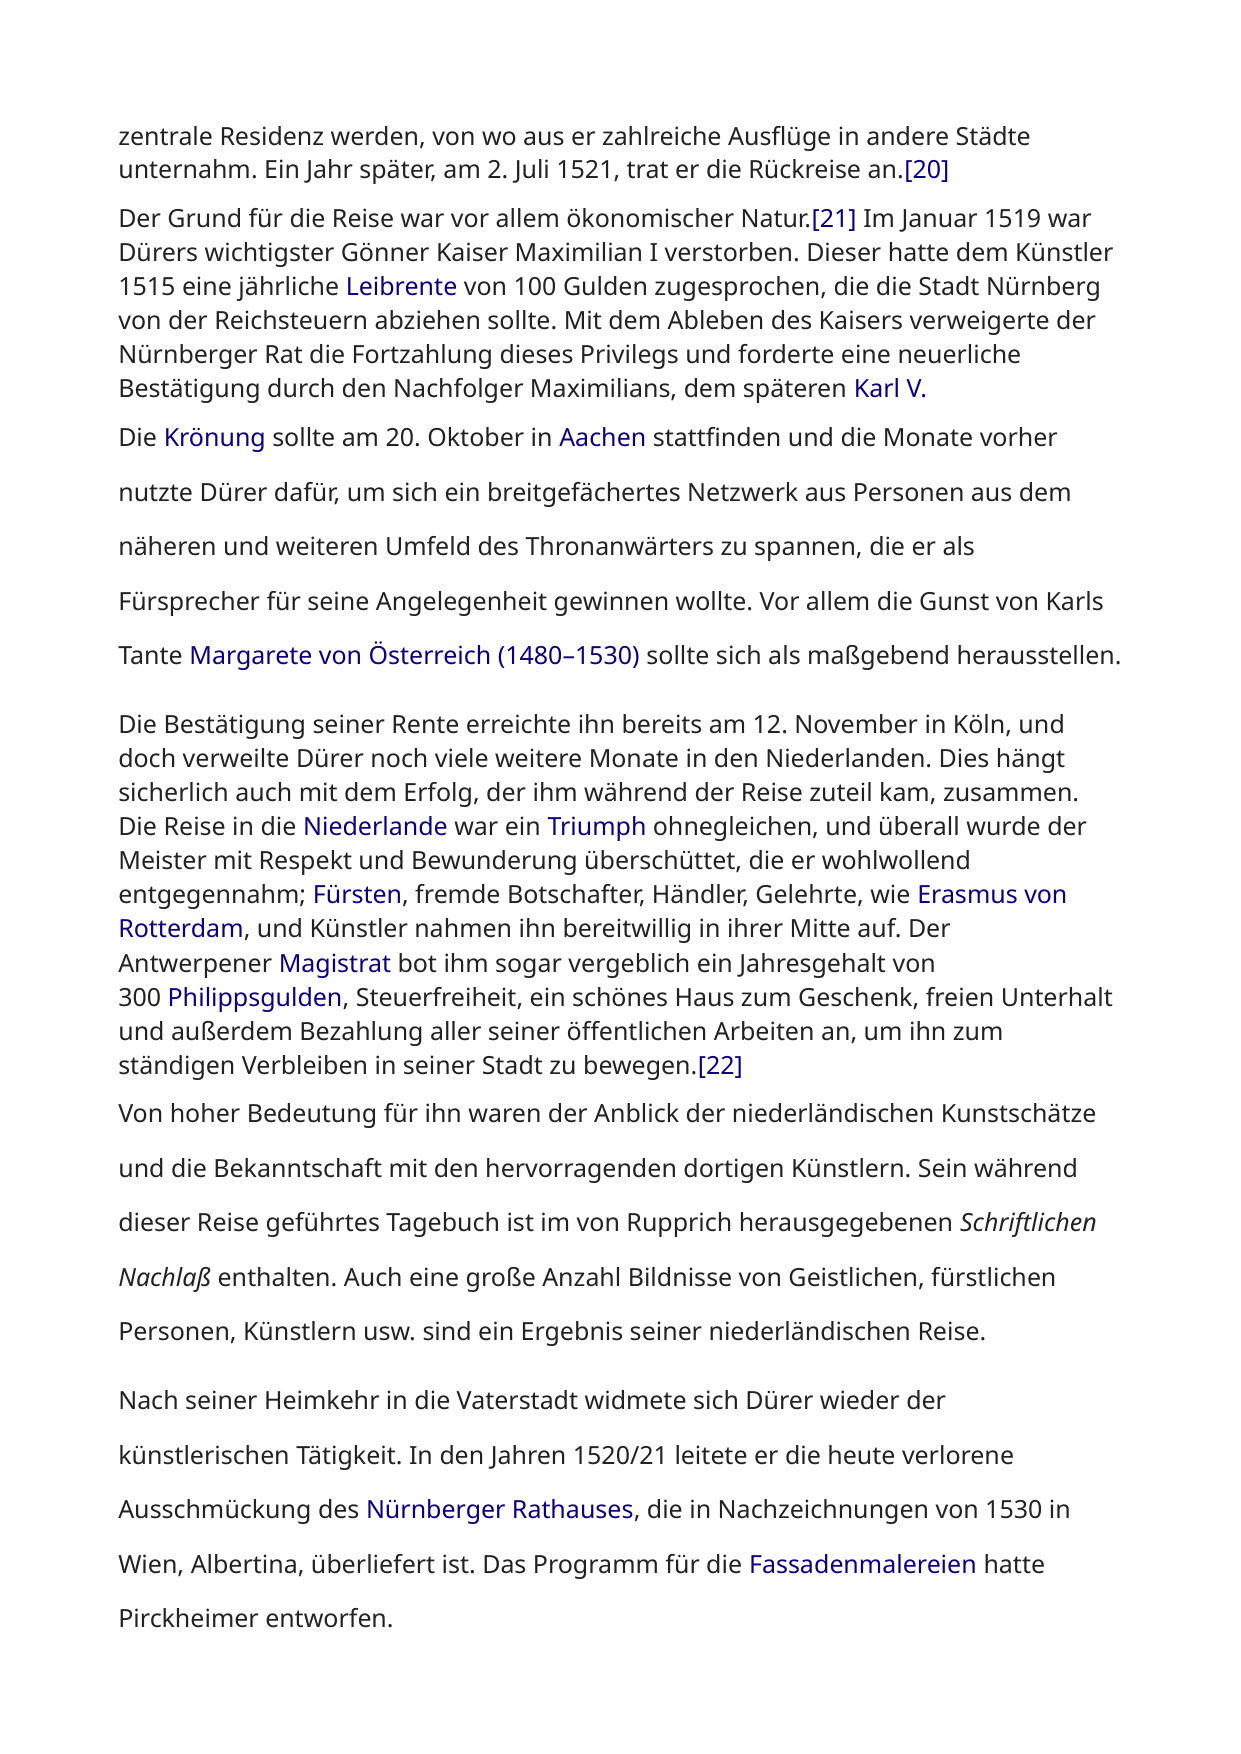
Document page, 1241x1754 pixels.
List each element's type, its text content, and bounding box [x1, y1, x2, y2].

text Die Krönung sollte am 20. Oktober in Aachen stattfinden und die Monate vorher nutzte Dürer dafür, um sich ein breitgefächertes Netzwerk aus Personen aus dem näheren und weiteren Umfeld des Thronanwärters zu spannen, die er als Fürsprecher für seine Angelegenheit gewinnen wollte. Vor allem die Gunst von Karls Tante Margarete von Österreich (1480–1530) sollte sich als maßgebend herausstellen. [118, 420, 1122, 672]
text Nach seiner Heimkehr in die Vaterstadt widmete sich Dürer wieder der künstlerischen Tätigkeit. In den Jahren 1520/21 leitete er die heute verlorene Ausschmückung des Nürnberger Rathauses, die in Nachzeichnungen von 1530 in Wien, Albertina, überliefert ist. Das Programm für die Fassadenmalereien hatte Pirckheimer entworfen. [118, 1383, 1122, 1635]
text zentrale Residenz werden, von wo aus er zahlreiche Ausflüge in andere Städte unternahm. Ein Jahr später, am 2. Juli 1521, trat er die Rückreise an.[20] [118, 118, 1122, 186]
text Der Grund für die Reise war vor allem ökonomischer Natur.[21] Im Januar 1519 war Dürers wichtigster Gönner Kaiser Maximilian I verstorben. Dieser hatte dem Künstler 1515 eine jährliche Leibrente von 100 Gulden zugesprochen, die die Stadt Nürnberg von der Reichsteuern abziehen sollte. Mit dem Ableben des Kaisers verweigerte der Nürnberger Rat die Fortzahlung dieses Privilegs und forderte eine neuerliche Bestätigung durch den Nachfolger Maximilians, dem späteren Karl V. [118, 201, 1122, 405]
text Von hoher Bedeutung für ihn waren der Anblick der niederländischen Kunstschätze und die Bekanntschaft mit den hervorragenden dortigen Künstlern. Sein während dieser Reise geführtes Tagebuch ist im von Rupprich herausgegebenen Schriftlichen Nachlaß enthalten. Auch eine große Anzahl Bildnisse von Geistlichen, fürstlichen Personen, Künstlern usw. sind ein Ergebnis seiner niederländischen Reise. [118, 1096, 1122, 1348]
text Die Bestätigung seiner Rente erreichte ihn bereits am 12. November in Köln, und doch verweilte Dürer noch viele weitere Monate in den Niederlanden. Dies hängt sicherlich auch mit dem Erfolg, der ihm während der Reise zuteil kam, zusammen. Die Reise in die Niederlande war ein Triumph ohnegleichen, und überall wurde der Meister mit Respekt und Bewunderung überschüttet, die er wohlwollend entgegennahm; Fürsten, fremde Botschafter, Händler, Gelehrte, wie Erasmus von Rotterdam, und Künstler nahmen ihn bereitwillig in ihrer Mitte auf. Der Antwerpener Magistrat bot ihm sogar vergeblich ein Jahresgehalt von 300 Philippsgulden, Steuerfreiheit, ein schönes Haus zum Geschenk, freien Unterhalt und außerdem Bezahlung aller seiner öffentlichen Arbeiten an, um ihn zum ständigen Verbleiben in seiner Stadt zu bewegen.[22] [118, 707, 1122, 1081]
